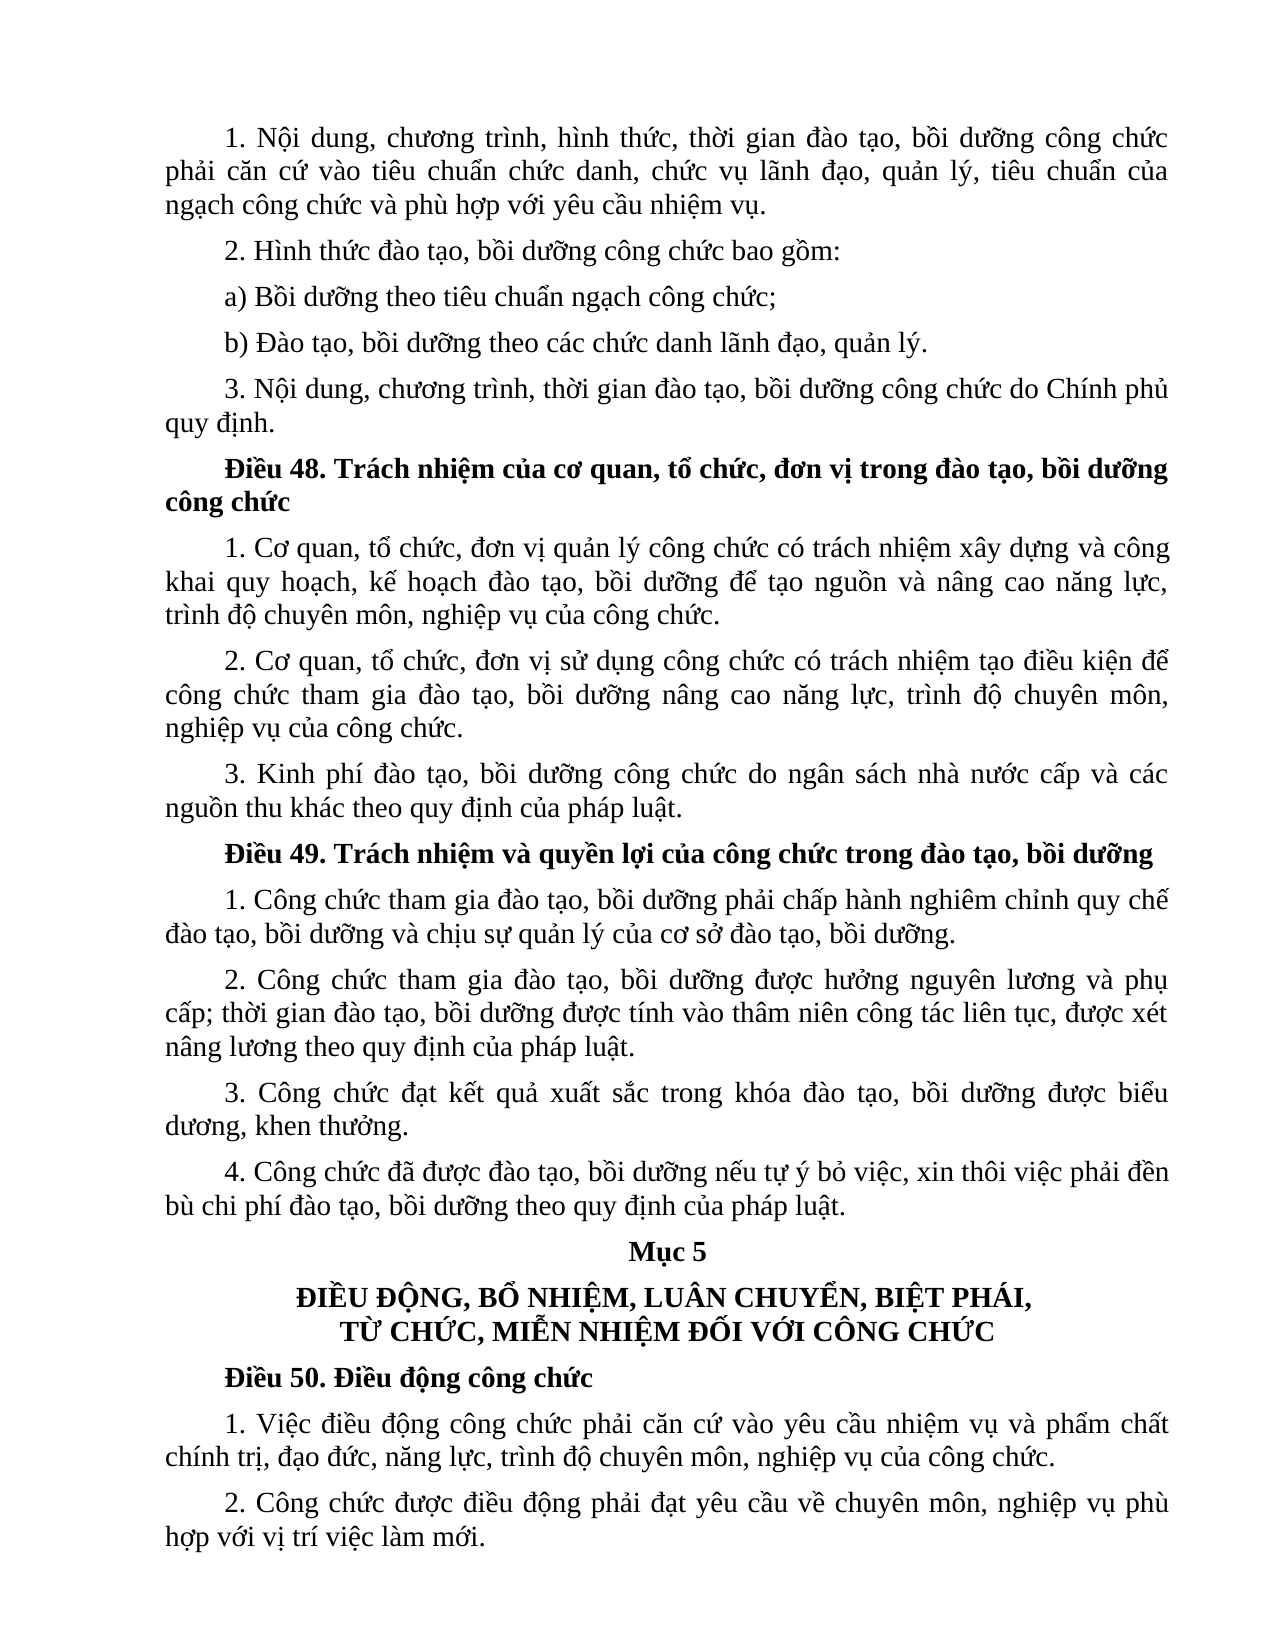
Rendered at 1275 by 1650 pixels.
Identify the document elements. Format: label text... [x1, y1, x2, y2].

text 2. Công chức tham gia đào tạo, bồi dưỡng được hưởng nguyên lương và phụ cấp; thời gian đào tạo, bồi dưỡng được tính vào thâm niên công tác liên tục, được xét nâng lương theo quy định của pháp luật. [165, 962, 1170, 1062]
text 1. Việc điều động công chức phải căn cứ vào yêu cầu nhiệm vụ và phẩm chất chính trị, đạo đức, năng lực, trình độ chuyên môn, nghiệp vụ của công chức. [165, 1406, 1170, 1473]
text b) Đào tạo, bồi dưỡng theo các chức danh lãnh đạo, quản lý. [165, 325, 1170, 359]
text 4. Công chức đã được đào tạo, bồi dưỡng nếu tự ý bỏ việc, xin thôi việc phải đền bù chi phí đào tạo, bồi dưỡng theo quy định của pháp luật. [165, 1154, 1170, 1222]
text 1. Công chức tham gia đào tạo, bồi dưỡng phải chấp hành nghiêm chỉnh quy chế đào tạo, bồi dưỡng và chịu sự quản lý của cơ sở đào tạo, bồi dưỡng. [165, 882, 1170, 949]
text 2. Cơ quan, tổ chức, đơn vị sử dụng công chức có trách nhiệm tạo điều kiện để công chức tham gia đào tạo, bồi dưỡng nâng cao năng lực, trình độ chuyên môn, nghiệp vụ của công chức. [165, 643, 1170, 744]
text 3. Nội dung, chương trình, thời gian đào tạo, bồi dưỡng công chức do Chính phủ quy định. [165, 371, 1170, 438]
text 1. Nội dung, chương trình, hình thức, thời gian đào tạo, bồi dưỡng công chức phải căn cứ vào tiêu chuẩn chức danh, chức vụ lãnh đạo, quản lý, tiêu chuẩn của ngạch công chức và phù hợp với yêu cầu nhiệm vụ. [165, 120, 1170, 221]
text a) Bồi dưỡng theo tiêu chuẩn ngạch công chức; [165, 279, 1170, 313]
text 3. Kinh phí đào tạo, bồi dưỡng công chức do ngân sách nhà nước cấp và các nguồn thu khác theo quy định của pháp luật. [165, 757, 1170, 824]
text Điều 50. Điều động công chức [165, 1360, 1170, 1393]
text 3. Công chức đạt kết quả xuất sắc trong khóa đào tạo, bồi dưỡng được biểu dương, khen thưởng. [165, 1075, 1170, 1142]
text 2. Hình thức đào tạo, bồi dưỡng công chức bao gồm: [165, 233, 1170, 267]
text Mục 5 [165, 1234, 1170, 1268]
text 1. Cơ quan, tổ chức, đơn vị quản lý công chức có trách nhiệm xây dựng và công khai quy hoạch, kế hoạch đào tạo, bồi dưỡng để tạo nguồn và nâng cao năng lực, trình độ chuyên môn, nghiệp vụ của công chức. [165, 530, 1170, 631]
text Điều 49. Trách nhiệm và quyền lợi của công chức trong đào tạo, bồi dưỡng [165, 836, 1170, 870]
text ĐIỀU ĐỘNG, BỔ NHIỆM, LUÂN CHUYỂN, BIỆT PHÁI, TỪ CHỨC, MIỄN NHIỆM ĐỐI VỚI CÔNG CHỨC [165, 1280, 1170, 1347]
text 2. Công chức được điều động phải đạt yêu cầu về chuyên môn, nghiệp vụ phù hợp với vị trí việc làm mới. [165, 1485, 1170, 1552]
text Điều 48. Trách nhiệm của cơ quan, tổ chức, đơn vị trong đào tạo, bồi dưỡng công chức [165, 451, 1170, 518]
